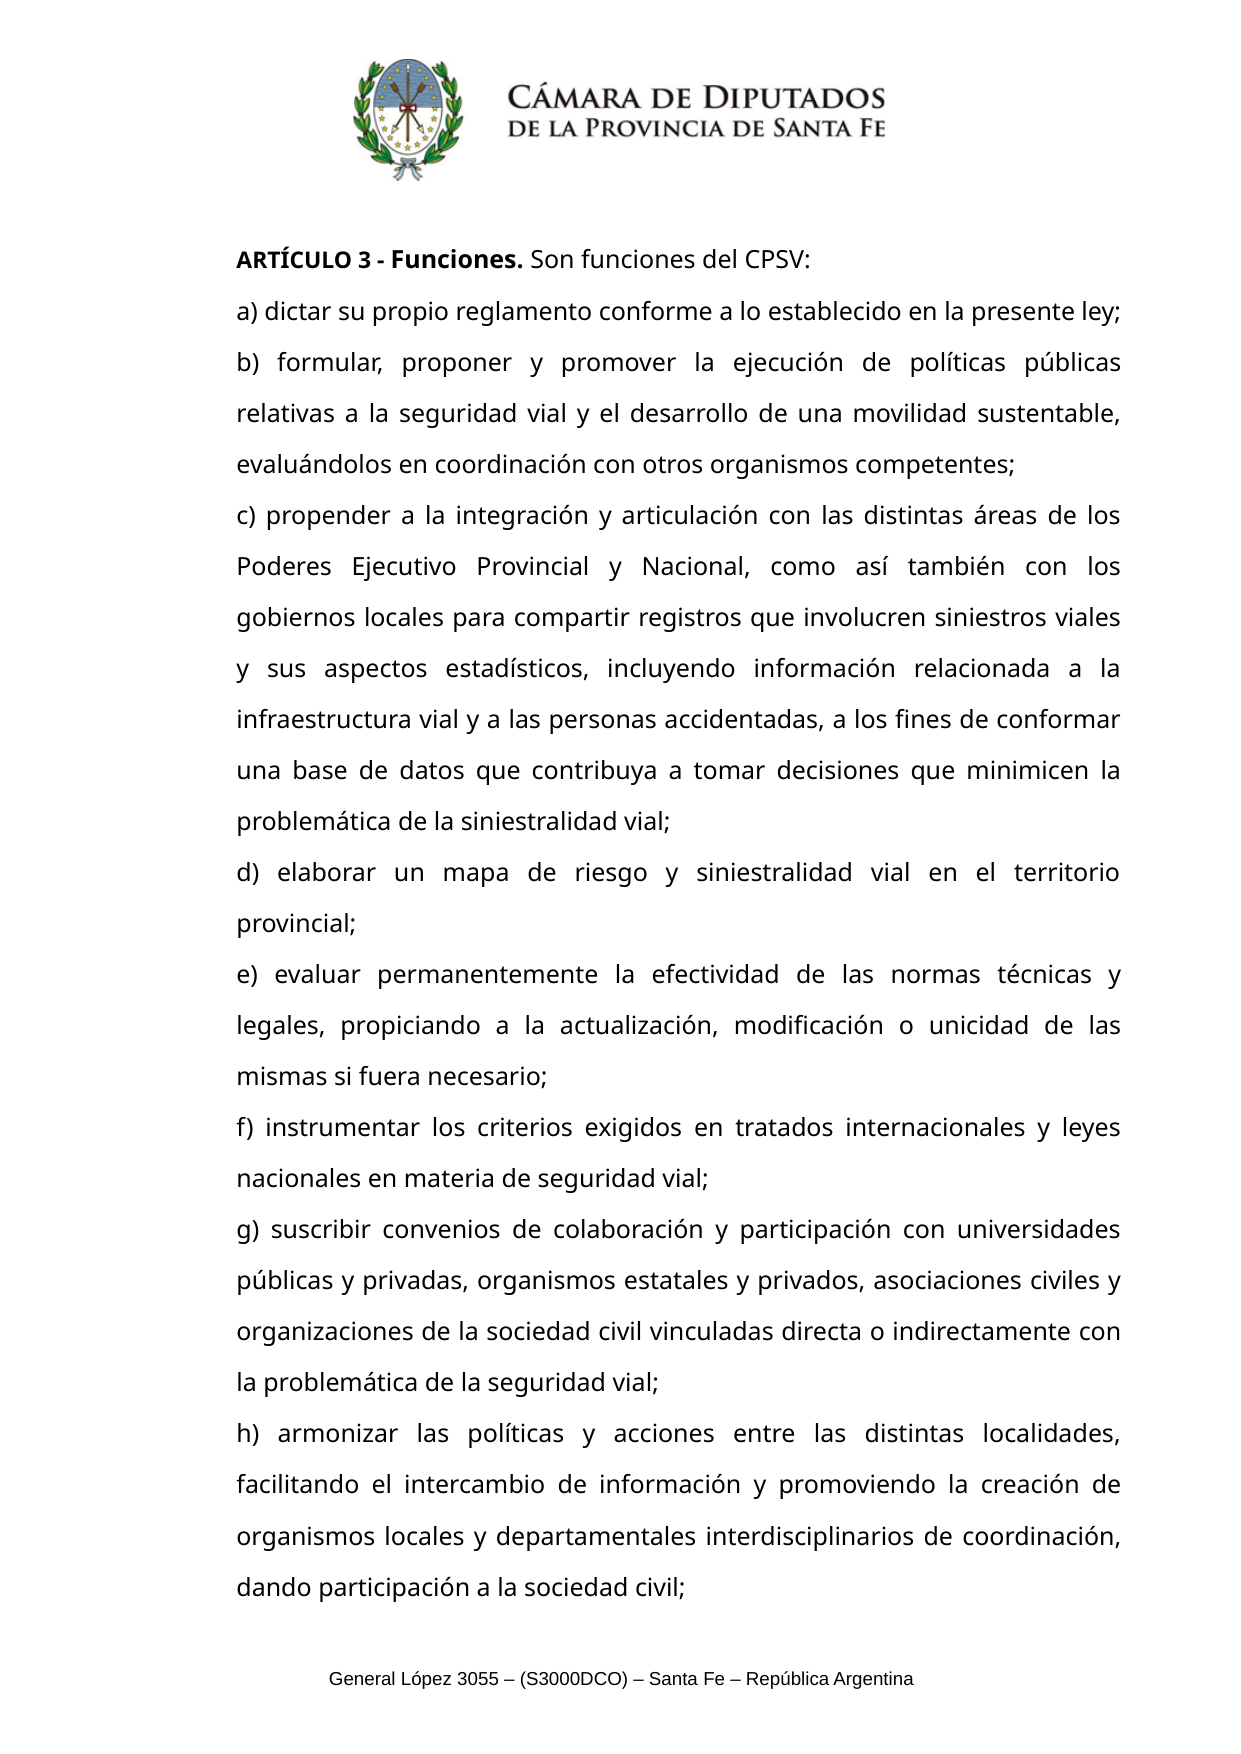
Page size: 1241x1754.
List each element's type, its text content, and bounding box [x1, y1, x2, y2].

list c) propender a la integración y articulación con las distintas áreas de los Poderes Ejecutivo Provincial y Nacional, como así también con los gobiernos locales para compartir registros que involucren siniestros viales y sus aspectos estadísticos, incluyendo información relacionada a la infraestructura vial y a las personas accidentadas, a los fines de conformar una base de datos que contribuya a tomar decisiones que minimicen la problemática de la siniestralidad vial; [236, 497, 1122, 838]
list e) evaluar permanentemente la efectividad de las normas técnicas y legales, propiciando a la actualización, modificación o unicidad de las mismas si fuera necesario; [236, 957, 1122, 1093]
list f) instrumentar los criterios exigidos en tratados internacionales y leyes nacionales en materia de seguridad vial; [236, 1110, 1122, 1195]
list g) suscribir convenios de colaboración y participación con universidades públicas y privadas, organismos estatales y privados, asociaciones civiles y organizaciones de la sociedad civil vinculadas directa o indirectamente con la problemática de la seguridad vial; [236, 1212, 1122, 1399]
list h) armonizar las políticas y acciones entre las distintas localidades, facilitando el intercambio de información y promoviendo la creación de organismos locales y departamentales interdisciplinarios de coordinación, dando participación a la sociedad civil; [236, 1416, 1122, 1603]
list Funciones. Son funciones del CPSV: [236, 242, 1122, 276]
list d) elaborar un mapa de riesgo y siniestralidad vial en el territorio provincial; [236, 855, 1122, 940]
list a) dictar su propio reglamento conforme a lo establecido en la presente ley; [236, 293, 1122, 327]
list b) formular, proponer y promover la ejecución de políticas públicas relativas a la seguridad vial y el desarrollo de una movilidad sustentable, evaluándolos en coordinación con otros organismos competentes; [236, 344, 1122, 480]
